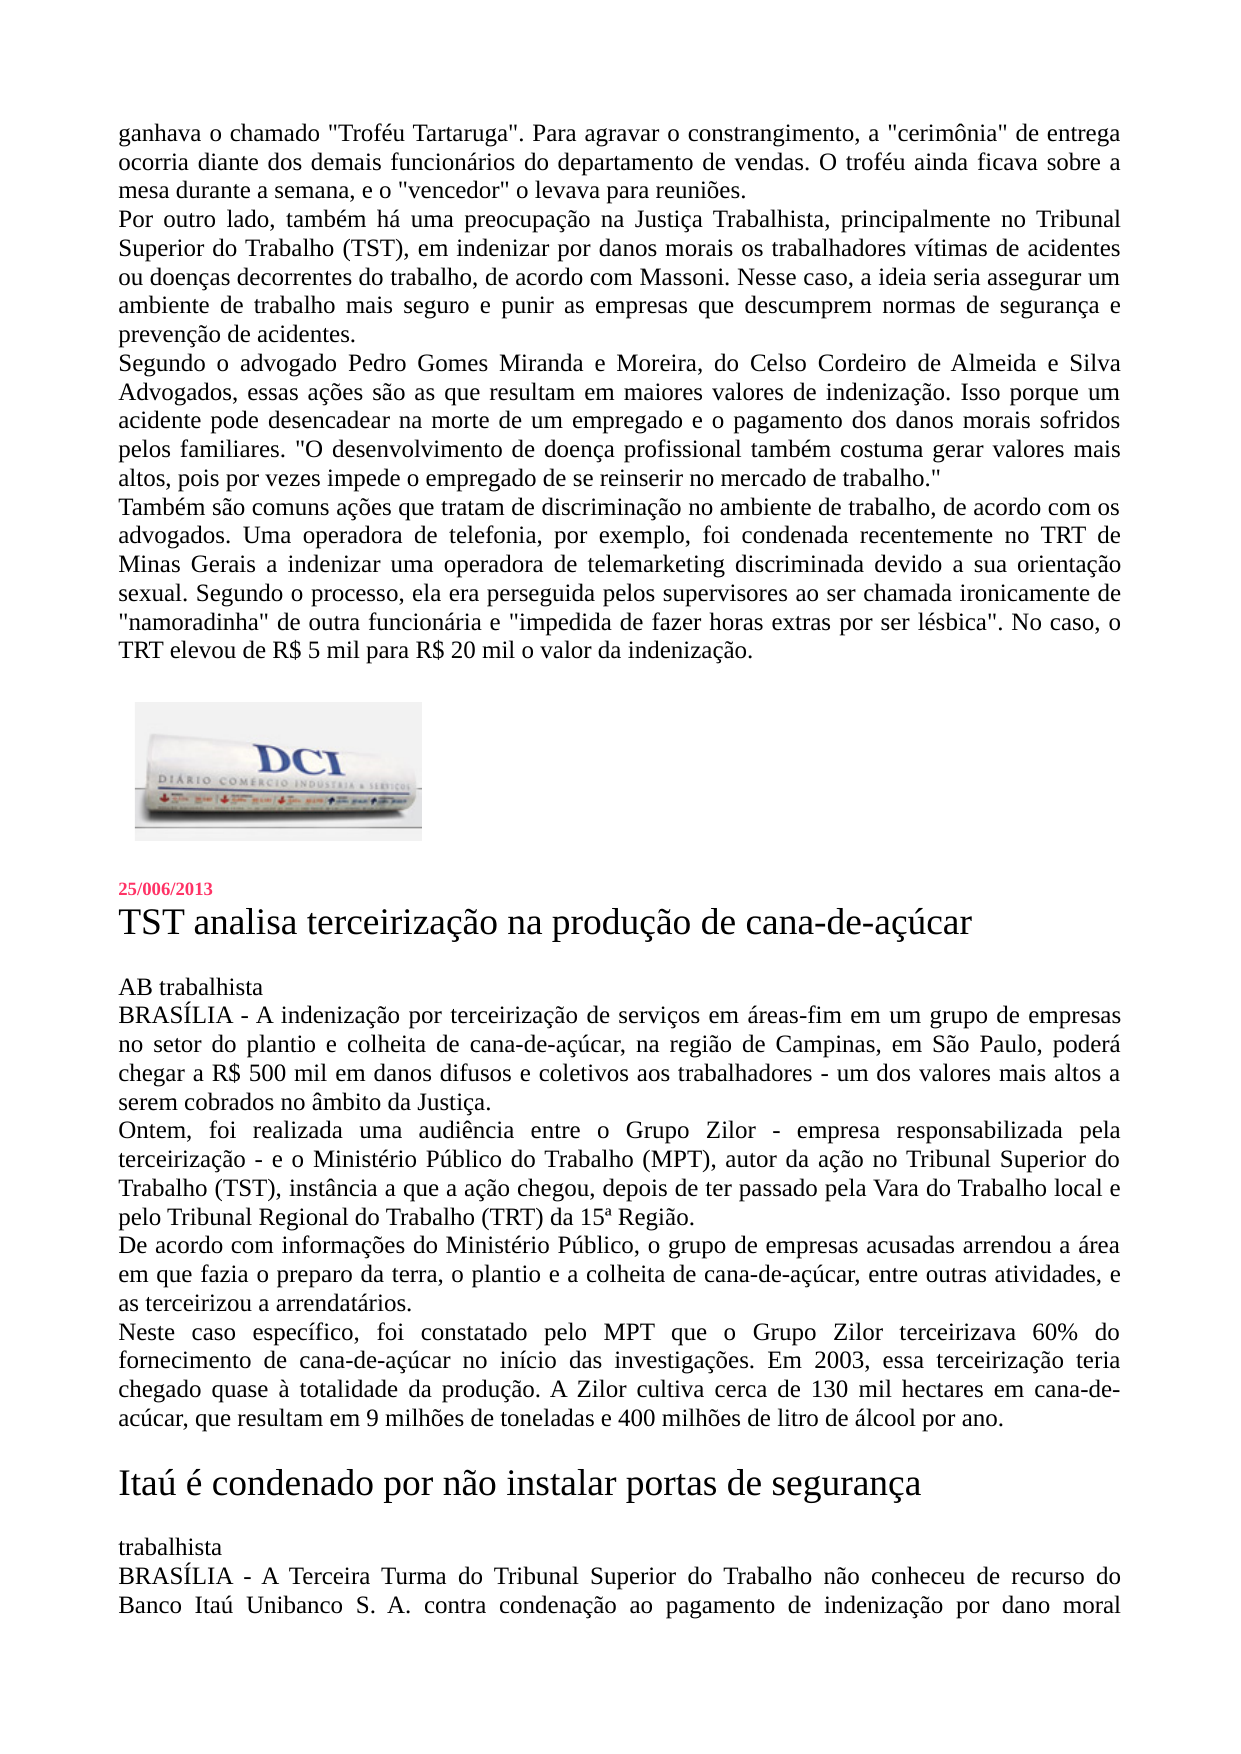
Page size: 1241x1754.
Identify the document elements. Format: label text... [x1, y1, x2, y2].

text De acordo com informações do Ministério Público, o grupo de empresas acusadas arrendou a área em que fazia o preparo da terra, o plantio e a colheita de cana-de-açúcar, entre outras atividades, e as terceirizou a arrendatários. [118, 1230, 1122, 1317]
text Por outro lado, também há uma preocupação na Justiça Trabalhista, principalmente no Tribunal Superior do Trabalho (TST), em indenizar por danos morais os trabalhadores vítimas de acidentes ou doenças decorrentes do trabalho, de acordo com Massoni. Nesse caso, a ideia seria assegurar um ambiente de trabalho mais seguro e punir as empresas que descumprem normas de segurança e prevenção de acidentes. [118, 204, 1122, 348]
text BRASÍLIA - A indenização por terceirização de serviços em áreas-fim em um grupo de empresas no setor do plantio e colheita de cana-de-açúcar, na região de Campinas, em São Paulo, poderá chegar a R$ 500 mil em danos difusos e coletivos aos trabalhadores - um dos valores mais altos a serem cobrados no âmbito da Justiça. [118, 1000, 1122, 1115]
text ganhava o chamado "Troféu Tartaruga". Para agravar o constrangimento, a "cerimônia" de entrega ocorria diante dos demais funcionários do departamento de vendas. O troféu ainda ficava sobre a mesa durante a semana, e o "vencedor" o levava para reuniões. [118, 118, 1122, 204]
text Também são comuns ações que tratam de discriminação no ambiente de trabalho, de acordo com os advogados. Uma operadora de telefonia, por exemplo, foi condenada recentemente no TRT de Minas Gerais a indenizar uma operadora de telemarketing discriminada devido a sua orientação sexual. Segundo o processo, ela era perseguida pelos supervisores ao ser chamada ironicamente de "namoradinha" de outra funcionária e "impedida de fazer horas extras por ser lésbica". No caso, o TRT elevou de R$ 5 mil para R$ 20 mil o valor da indenização. [118, 492, 1122, 664]
picture [134, 702, 422, 841]
text Segundo o advogado Pedro Gomes Miranda e Moreira, do Celso Cordeiro de Almeida e Silva Advogados, essas ações são as que resultam em maiores valores de indenização. Isso porque um acidente pode desencadear na morte de um empregado e o pagamento dos danos morais sofridos pelos familiares. "O desenvolvimento de doença profissional também costuma gerar valores mais altos, pois por vezes impede o empregado de se reinserir no mercado de trabalho." [118, 348, 1122, 492]
text BRASÍLIA - A Terceira Turma do Tribunal Superior do Trabalho não conheceu de recurso do Banco Itaú Unibanco S. A. contra condenação ao pagamento de indenização por dano moral [118, 1561, 1122, 1618]
text 25/006/2013 [118, 878, 1122, 900]
text trabalhista [118, 1532, 1122, 1561]
text TST analisa terceirização na produção de cana-de-açúcar [118, 900, 1122, 943]
text AB trabalhista [118, 972, 1122, 1000]
text Itaú é condenado por não instalar portas de segurança [118, 1460, 1122, 1503]
text Ontem, foi realizada uma audiência entre o Grupo Zilor - empresa responsabilizada pela terceirização - e o Ministério Público do Trabalho (MPT), autor da ação no Tribunal Superior do Trabalho (TST), instância a que a ação chegou, depois de ter passado pela Vara do Trabalho local e pelo Tribunal Regional do Trabalho (TRT) da 15ª Região. [118, 1115, 1122, 1230]
text Neste caso específico, foi constatado pelo MPT que o Grupo Zilor terceirizava 60% do fornecimento de cana-de-açúcar no início das investigações. Em 2003, essa terceirização teria chegado quase à totalidade da produção. A Zilor cultiva cerca de 130 mil hectares em cana-de-acúcar, que resultam em 9 milhões de toneladas e 400 milhões de litro de álcool por ano. [118, 1317, 1122, 1432]
